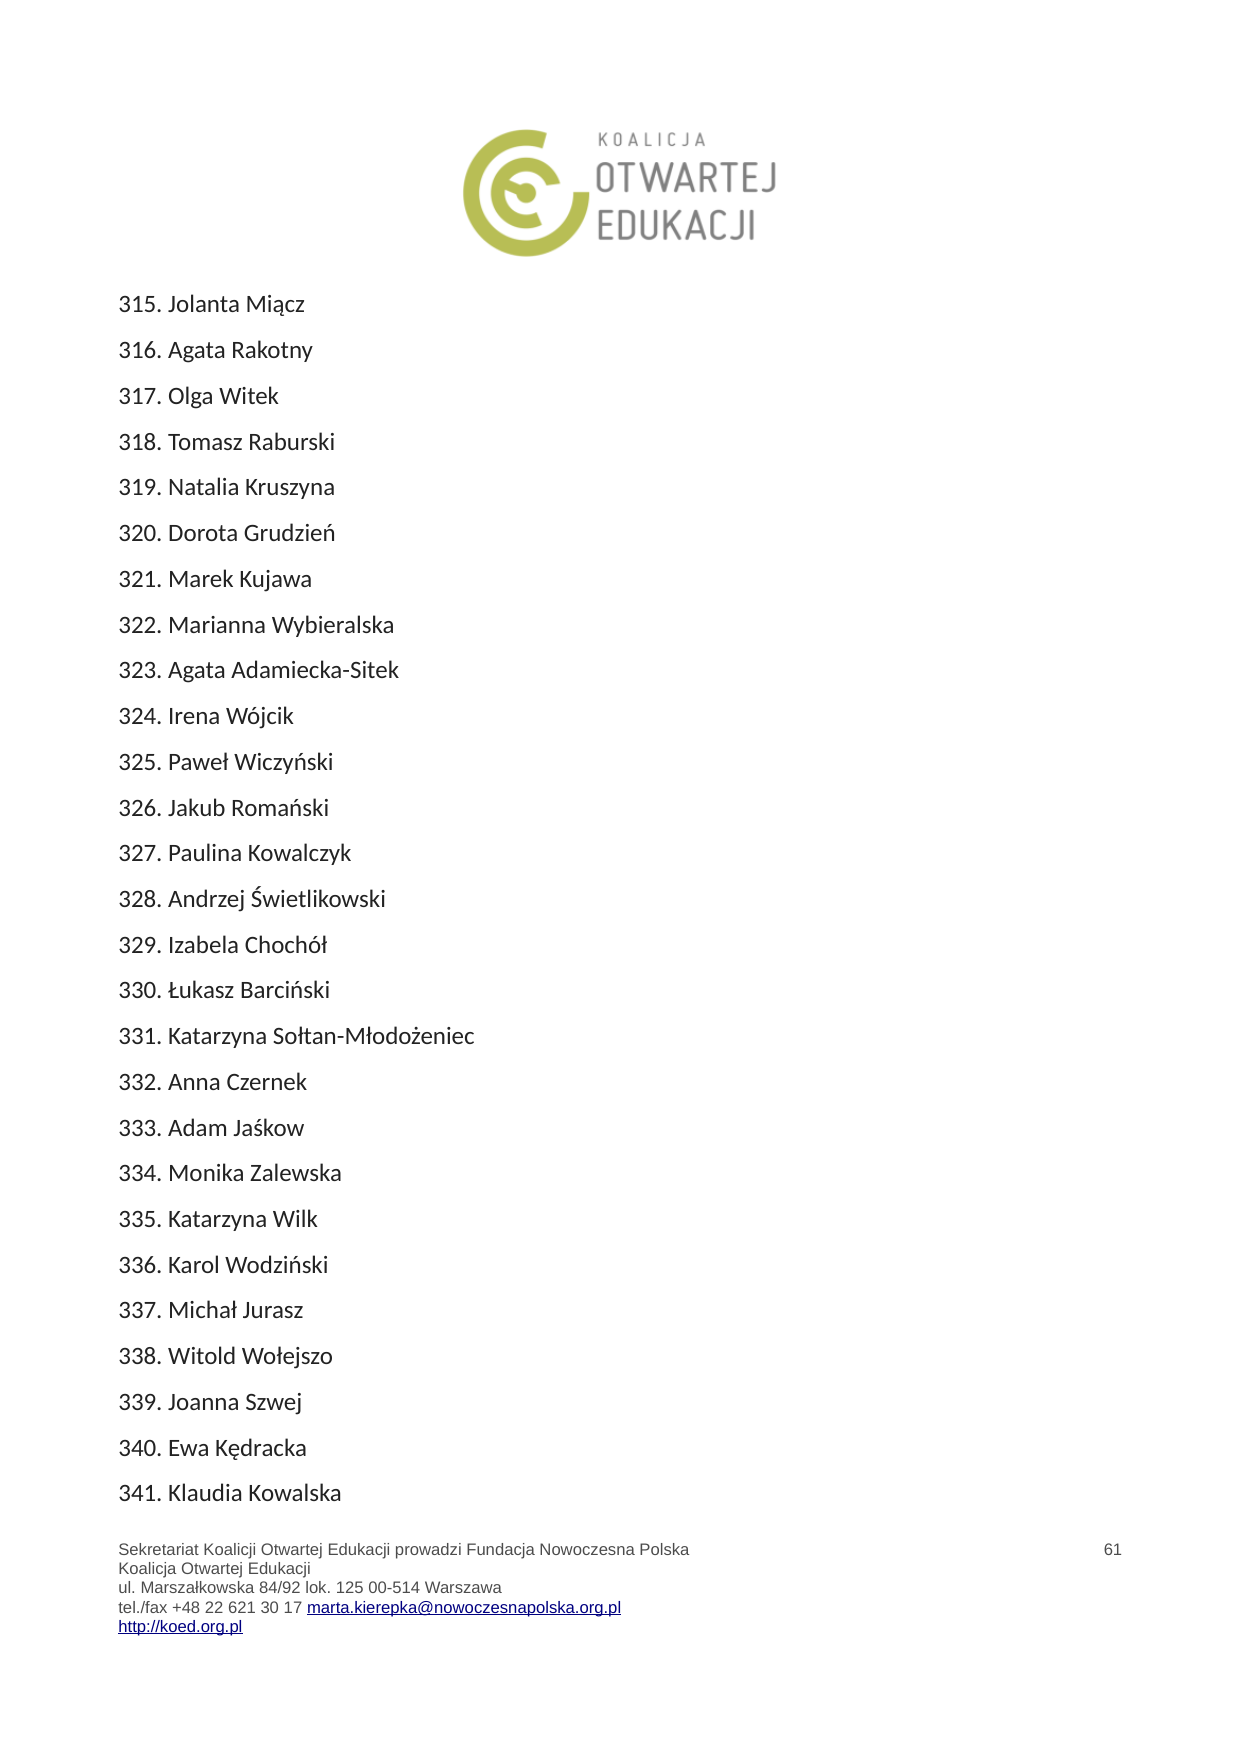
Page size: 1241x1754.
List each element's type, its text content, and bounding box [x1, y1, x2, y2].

text 340. Ewa Kędracka [118, 1432, 1122, 1462]
text 334. Monika Zalewska [118, 1157, 1122, 1188]
text 324. Irena Wójcik [118, 700, 1122, 731]
text 327. Paulina Kowalczyk [118, 837, 1122, 868]
text 329. Izabela Chochół [118, 929, 1122, 959]
text 320. Dorota Grudzień [118, 517, 1122, 548]
text 318. Tomasz Raburski [118, 426, 1122, 456]
text 341. Klaudia Kowalska [118, 1478, 1122, 1508]
text 332. Anna Czernek [118, 1066, 1122, 1097]
text 322. Marianna Wybieralska [118, 609, 1122, 639]
text 336. Karol Wodziński [118, 1249, 1122, 1279]
text 319. Natalia Kruszyna [118, 472, 1122, 502]
text 328. Andrzej Świetlikowski [118, 883, 1122, 914]
text 326. Jakub Romański [118, 792, 1122, 822]
text 331. Katarzyna Sołtan-Młodożeniec [118, 1020, 1122, 1051]
text 333. Adam Jaśkow [118, 1112, 1122, 1142]
text 330. Łukasz Barciński [118, 974, 1122, 1005]
text 315. Jolanta Miącz [118, 289, 1122, 319]
picture [461, 128, 779, 258]
text 323. Agata Adamiecka-Sitek [118, 654, 1122, 685]
text 317. Olga Witek [118, 380, 1122, 411]
text 321. Marek Kujawa [118, 563, 1122, 593]
text 316. Agata Rakotny [118, 334, 1122, 365]
text 338. Witold Wołejszo [118, 1340, 1122, 1371]
text 337. Michał Jurasz [118, 1295, 1122, 1325]
text 339. Joanna Szwej [118, 1386, 1122, 1417]
text 325. Paweł Wiczyński [118, 746, 1122, 776]
text 335. Katarzyna Wilk [118, 1203, 1122, 1234]
